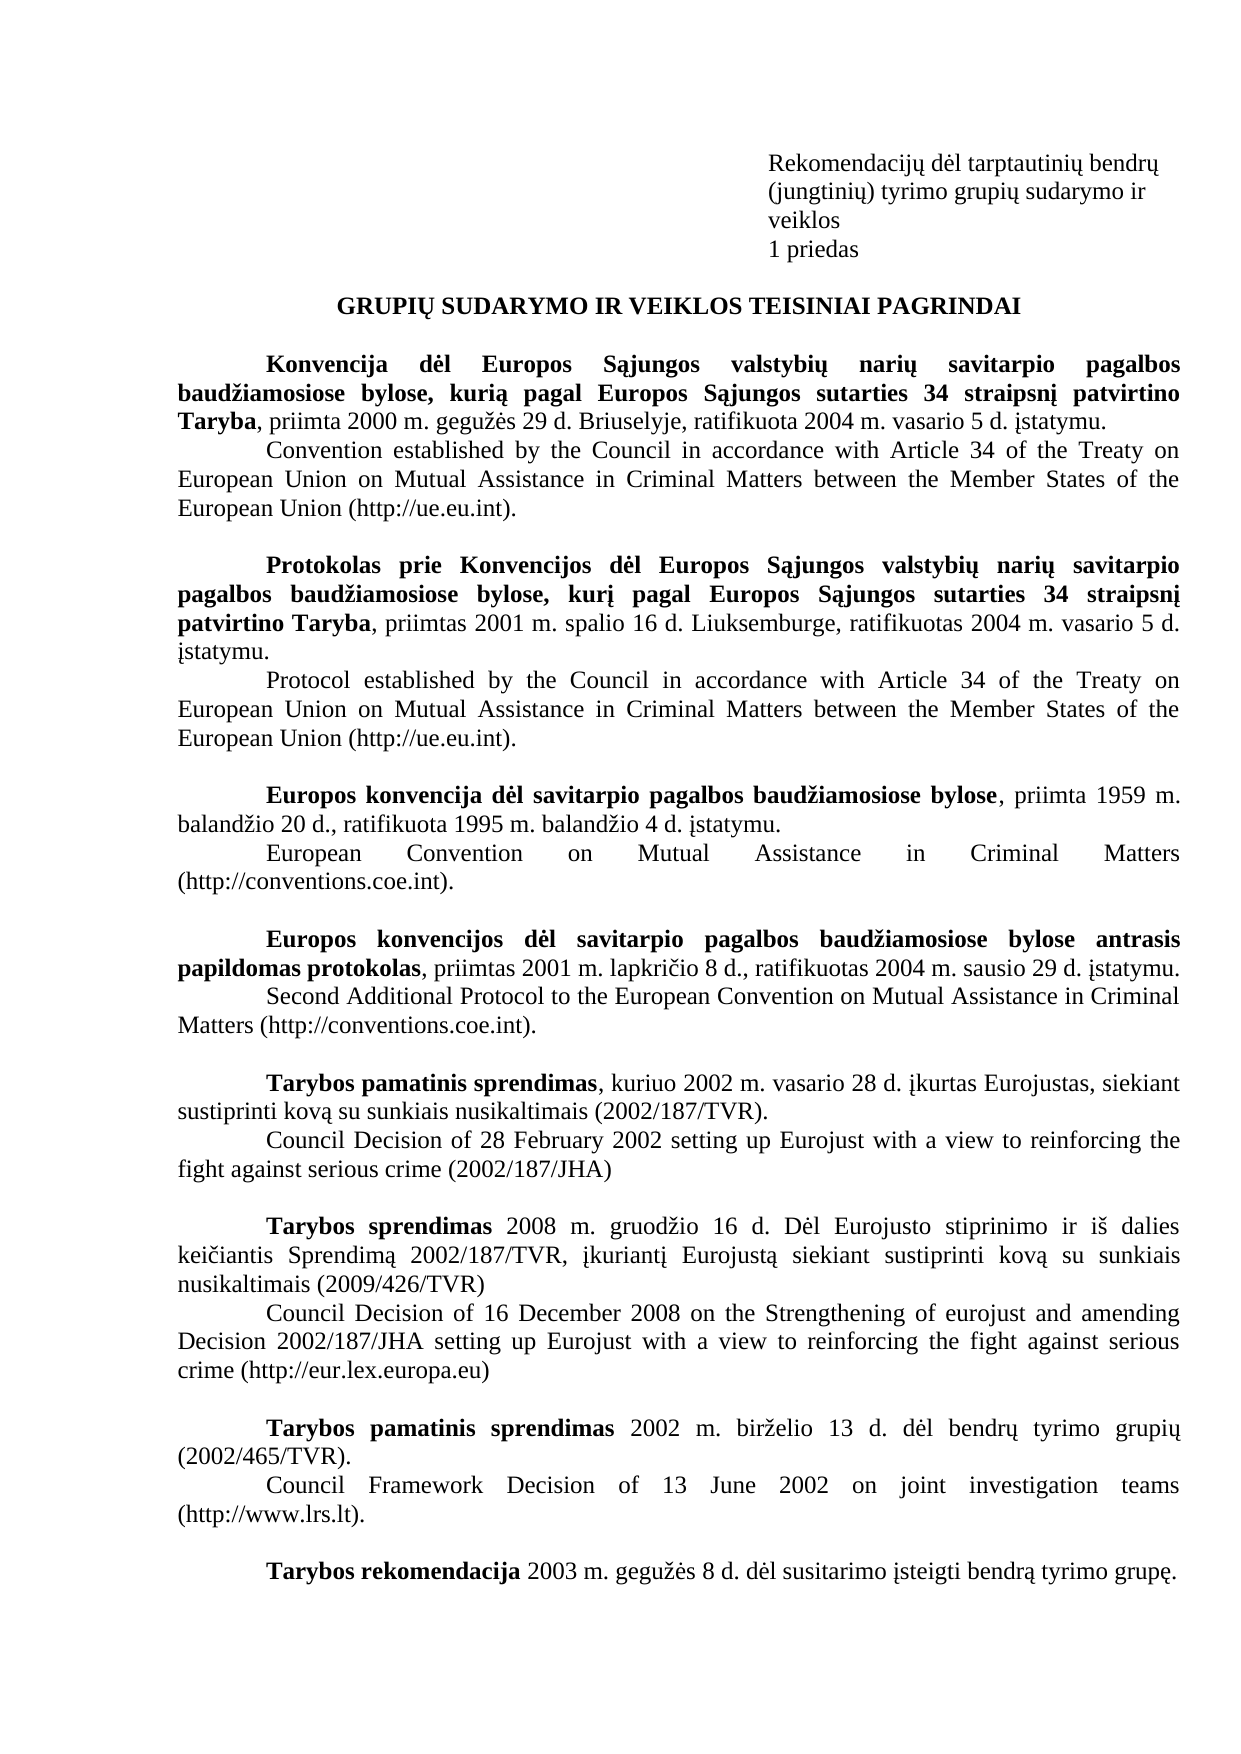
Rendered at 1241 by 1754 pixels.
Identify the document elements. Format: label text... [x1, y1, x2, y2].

text Council Decision of 28 February 2002 setting up Eurojust with a view to reinforcing the fight against serious crime (2002/187/JHA) [177, 1125, 1181, 1183]
text Tarybos rekomendacija 2003 m. gegužės 8 d. dėl susitarimo įsteigti bendrą tyrimo grupę. [177, 1556, 1181, 1585]
text Europos konvencija dėl savitarpio pagalbos baudžiamosiose bylose, priimta 1959 m. balandžio 20 d., ratifikuota 1995 m. balandžio 4 d. įstatymu. [177, 780, 1181, 838]
text GRUPIŲ SUDARYMO IR VEIKLOS TEISINIAI PAGRINDAI [177, 291, 1181, 320]
text Council Decision of 16 December 2008 on the Strengthening of eurojust and amending Decision 2002/187/JHA setting up Eurojust with a view to reinforcing the fight against serious crime (http://eur.lex.europa.eu) [177, 1298, 1181, 1384]
text 1 priedas [768, 234, 1181, 263]
text European Convention on Mutual Assistance in Criminal Matters (http://conventions.coe.int). [177, 838, 1181, 895]
text Europos konvencijos dėl savitarpio pagalbos baudžiamosiose bylose antrasis papildomas protokolas, priimtas 2001 m. lapkričio 8 d., ratifikuotas 2004 m. sausio 29 d. įstatymu. [177, 924, 1181, 981]
text Council Framework Decision of 13 June 2002 on joint investigation teams (http://www.lrs.lt). [177, 1470, 1181, 1528]
text Tarybos sprendimas 2008 m. gruodžio 16 d. Dėl Eurojusto stiprinimo ir iš dalies keičiantis Sprendimą 2002/187/TVR, įkuriantį Eurojustą siekiant sustiprinti kovą su sunkiais nusikaltimais (2009/426/TVR) [177, 1211, 1181, 1298]
text Protokolas prie Konvencijos dėl Europos Sąjungos valstybių narių savitarpio pagalbos baudžiamosiose bylose, kurį pagal Europos Sąjungos sutarties 34 straipsnį patvirtino Taryba, priimtas 2001 m. spalio 16 d. Liuksemburge, ratifikuotas 2004 m. vasario 5 d. įstatymu. [177, 550, 1181, 665]
text veiklos [768, 205, 1181, 234]
text Tarybos pamatinis sprendimas, kuriuo 2002 m. vasario 28 d. įkurtas Eurojustas, siekiant sustiprinti kovą su sunkiais nusikaltimais (2002/187/TVR). [177, 1068, 1181, 1125]
text Second Additional Protocol to the European Convention on Mutual Assistance in Criminal Matters (http://conventions.coe.int). [177, 981, 1181, 1039]
text Konvencija dėl Europos Sąjungos valstybių narių savitarpio pagalbos baudžiamosiose bylose, kurią pagal Europos Sąjungos sutarties 34 straipsnį patvirtino Taryba, priimta 2000 m. gegužės 29 d. Briuselyje, ratifikuota 2004 m. vasario 5 d. įstatymu. [177, 349, 1181, 435]
text Rekomendacijų dėl tarptautinių bendrų [768, 148, 1181, 176]
text Convention established by the Council in accordance with Article 34 of the Treaty on European Union on Mutual Assistance in Criminal Matters between the Member States of the European Union (http://ue.eu.int). [177, 435, 1181, 521]
text Tarybos pamatinis sprendimas 2002 m. birželio 13 d. dėl bendrų tyrimo grupių (2002/465/TVR). [177, 1413, 1181, 1470]
text Protocol established by the Council in accordance with Article 34 of the Treaty on European Union on Mutual Assistance in Criminal Matters between the Member States of the European Union (http://ue.eu.int). [177, 665, 1181, 751]
text (jungtinių) tyrimo grupių sudarymo ir [768, 176, 1181, 205]
